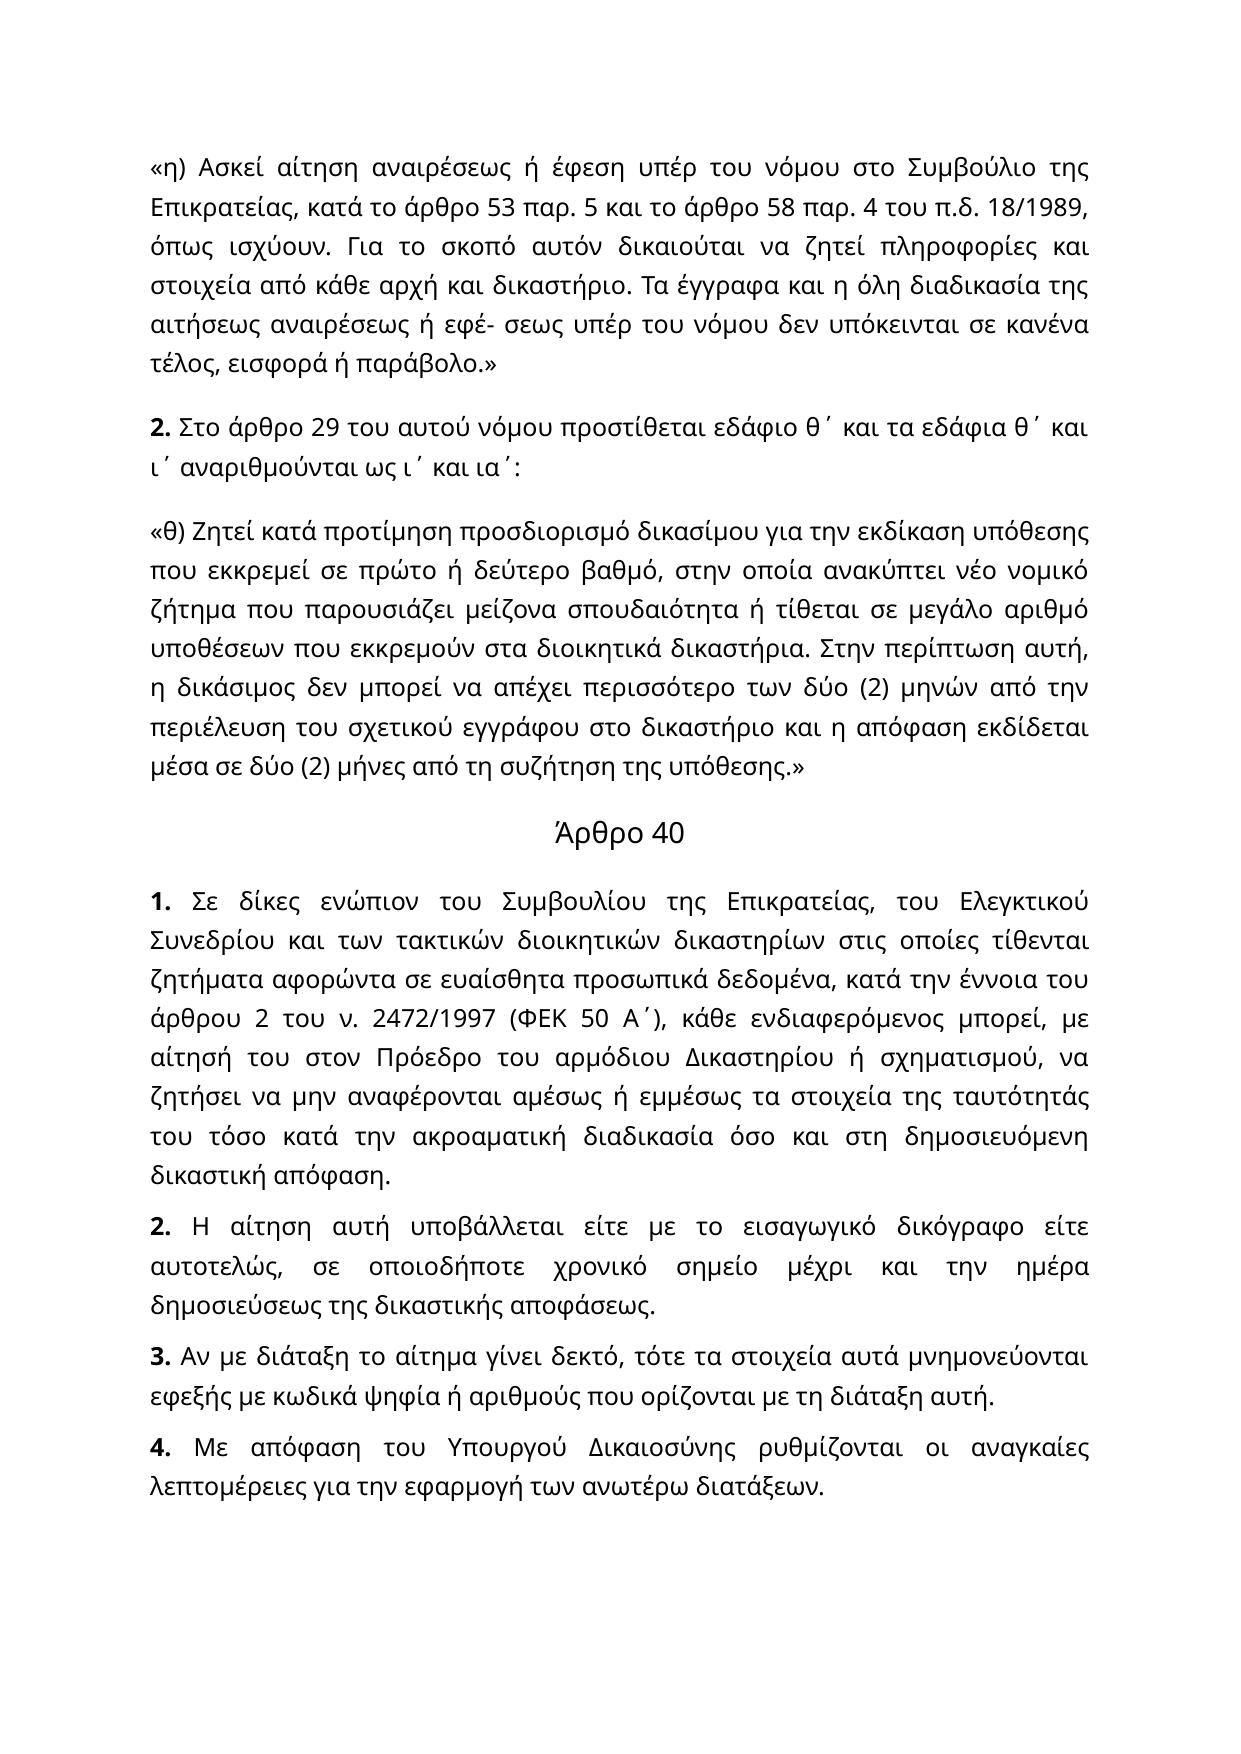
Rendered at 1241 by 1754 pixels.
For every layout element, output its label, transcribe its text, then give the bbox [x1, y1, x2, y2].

text 1. Σε δίκες ενώπιον του Συμβουλίου της Επικρατείας, του Ελεγκτικού Συνεδρίου και των τακτικών διοικητικών δικαστηρίων στις οποίες τίθενται ζητήματα αφορώντα σε ευαίσθητα προσωπικά δεδομένα, κατά την έννοια του άρθρου 2 του ν. 2472/1997 (ΦΕΚ 50 Α΄), κάθε ενδιαφερόμενος μπορεί, με αίτησή του στον Πρόεδρο του αρμόδιου Δικαστηρίου ή σχηματισμού, να ζητήσει να μην αναφέρονται αμέσως ή εμμέσως τα στοιχεία της ταυτότητάς του τόσο κατά την ακροαματική διαδικασία όσο και στη δημοσιευόμενη δικαστική απόφαση. [150, 883, 1090, 1191]
subtitle Άρθρο 40 [150, 812, 1090, 852]
text 4. Με απόφαση του Υπουργού Δικαιοσύνης ρυθμίζονται οι αναγκαίες λεπτομέρειες για την εφαρμογή των ανωτέρω διατάξεων. [150, 1430, 1090, 1503]
text 2. Η αίτηση αυτή υποβάλλεται είτε με το εισαγωγικό δικόγραφο είτε αυτοτελώς, σε οποιοδήποτε χρονικό σημείο μέχρι και την ημέρα δημοσιεύσεως της δικαστικής αποφάσεως. [150, 1209, 1090, 1321]
text «θ) Ζητεί κατά προτίμηση προσδιορισμό δικασίμου για την εκδίκαση υπόθεσης που εκκρεμεί σε πρώτο ή δεύτερο βαθμό, στην οποία ανακύπτει νέο νομικό ζήτημα που παρουσιάζει μείζονα σπουδαιότητα ή τίθεται σε μεγάλο αριθμό υποθέσεων που εκκρεμούν στα διοικητικά δικαστήρια. Στην περίπτωση αυτή, η δικάσιμος δεν μπορεί να απέχει περισσότερο των δύο (2) μηνών από την περιέλευση του σχετικού εγγράφου στο δικαστήριο και η απόφαση εκδίδεται μέσα σε δύο (2) μήνες από τη συζήτηση της υπόθεσης.» [150, 513, 1090, 782]
text 2. Στο άρθρο 29 του αυτού νόμου προστίθεται εδάφιο θ΄ και τα εδάφια θ΄ και ι΄ αναριθμούνται ως ι΄ και ια΄: [150, 410, 1090, 483]
text 3. Αν με διάταξη το αίτημα γίνει δεκτό, τότε τα στοιχεία αυτά μνημονεύονται εφεξής με κωδικά ψηφία ή αριθμούς που ορίζονται με τη διάταξη αυτή. [150, 1339, 1090, 1412]
text «η) Ασκεί αίτηση αναιρέσεως ή έφεση υπέρ του νόμου στο Συμβούλιο της Επικρατείας, κατά το άρθρο 53 παρ. 5 και το άρθρο 58 παρ. 4 του π.δ. 18/1989, όπως ισχύουν. Για το σκοπό αυτόν δικαιούται να ζητεί πληροφορίες και στοιχεία από κάθε αρχή και δικαστήριο. Τα έγγραφα και η όλη διαδικασία της αιτήσεως αναιρέσεως ή εφέ- σεως υπέρ του νόμου δεν υπόκεινται σε κανένα τέλος, εισφορά ή παράβολο.» [150, 150, 1090, 380]
